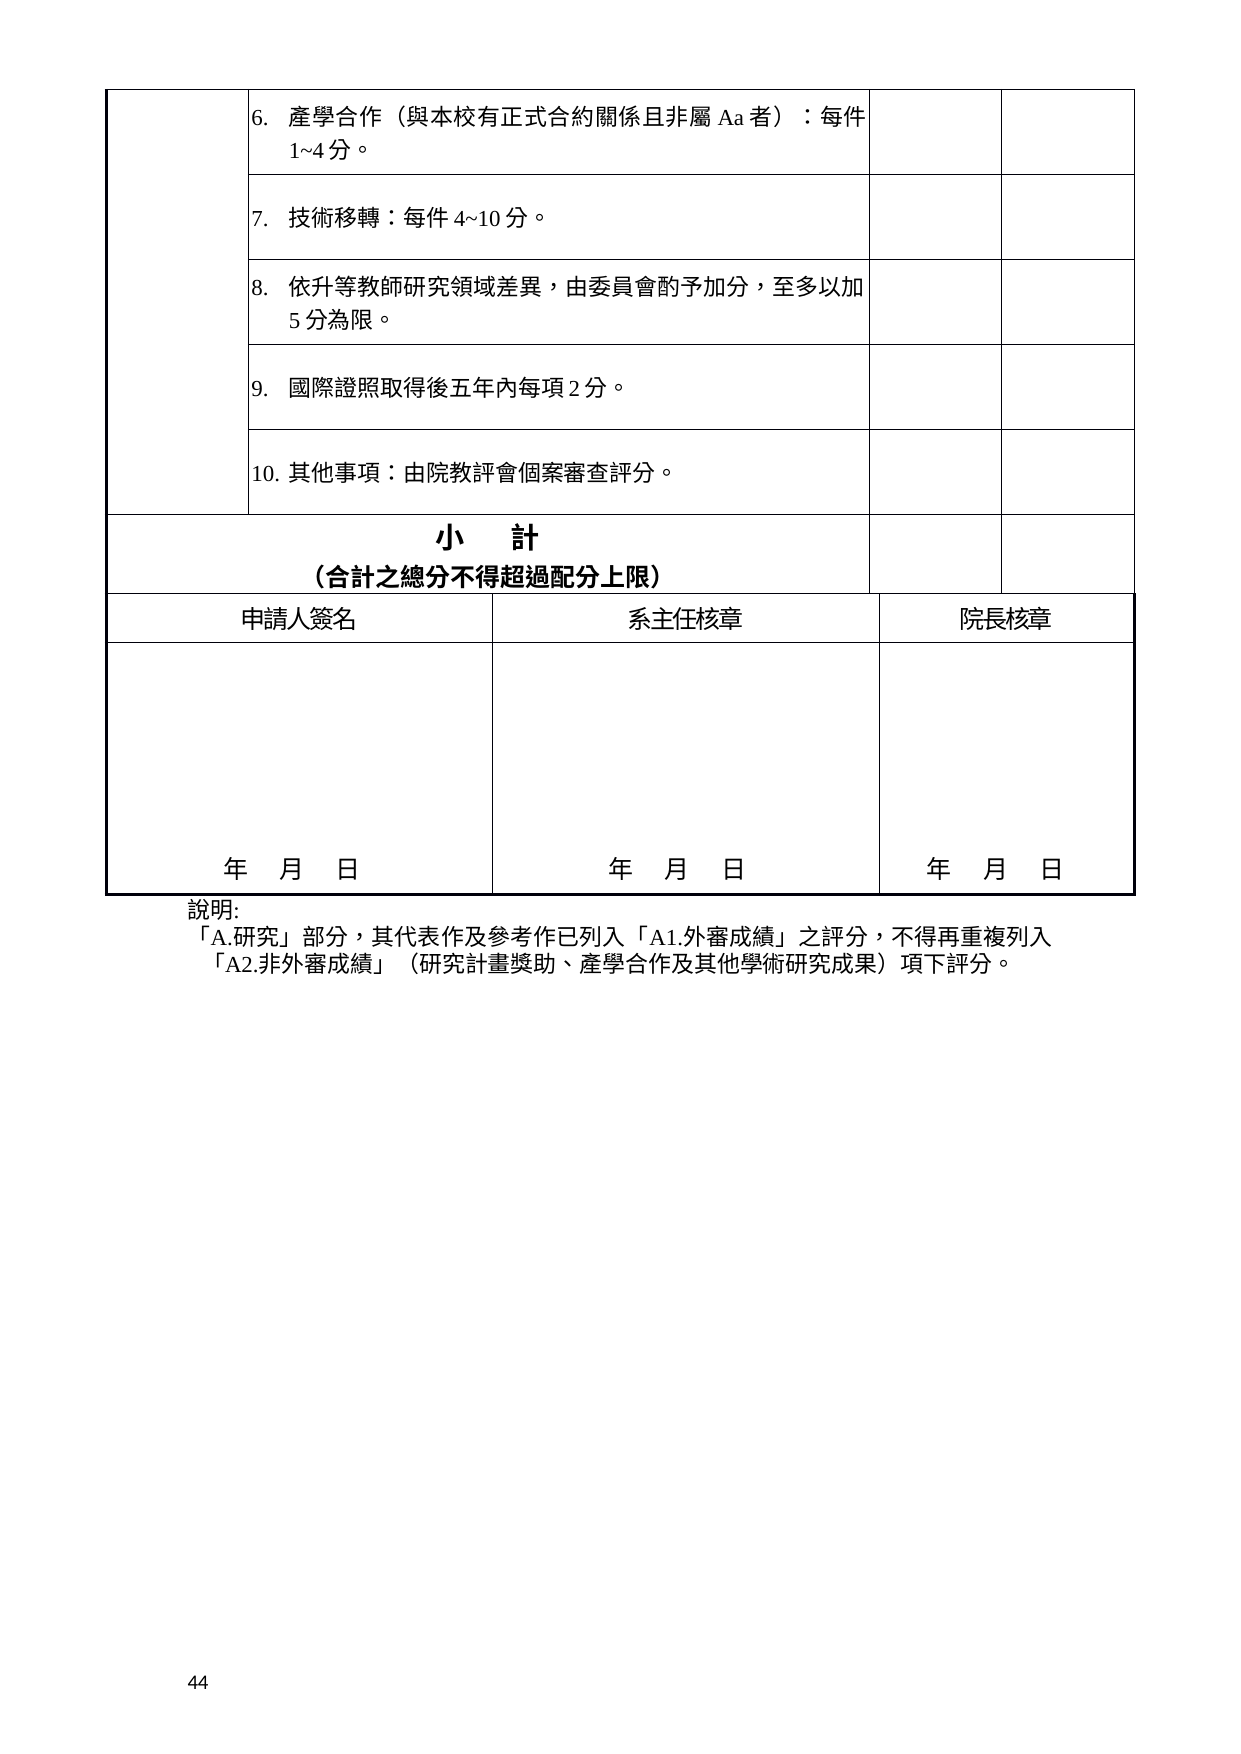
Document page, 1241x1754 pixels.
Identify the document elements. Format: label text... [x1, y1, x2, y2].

table_cell 年月日 [880, 643, 1133, 893]
table_cell [870, 260, 1001, 344]
table_cell 年月日 [493, 643, 879, 893]
table_cell [1002, 90, 1134, 174]
table_cell [108, 90, 248, 514]
table_cell [1002, 430, 1134, 514]
table_cell 系主任核章 [493, 594, 879, 642]
text 說明: [187, 896, 1053, 923]
table_cell [870, 515, 1001, 593]
table_cell 申請人簽名 [108, 594, 492, 642]
text 「A.研究」部分，其代表作及參考作已列入「A1.外審成績」之評分，不得再重複列入「A2.非外審成績」（研究計畫獎助、產學合作及其他學術研究成果）項下評分。 [187, 923, 1053, 978]
table_cell [1002, 260, 1134, 344]
table_cell 依升等教師研究領域差異，由委員會酌予加分，至多以加5分為限。 [249, 260, 869, 344]
table_cell [1002, 515, 1134, 593]
table_cell 國際證照取得後五年內每項2分。 [249, 345, 869, 429]
table_cell 技術移轉：每件4~10分。 [249, 175, 869, 259]
table_cell 院長核章 [880, 594, 1133, 642]
table_cell [870, 175, 1001, 259]
table_cell 小 計 （合計之總分不得超過配分上限） [108, 515, 869, 593]
table_cell [870, 90, 1001, 174]
table_cell [1002, 345, 1134, 429]
table_cell [1002, 175, 1134, 259]
table_cell [870, 430, 1001, 514]
table_cell [870, 345, 1001, 429]
table_cell 產學合作（與本校有正式合約關係且非屬Aa者）：每件1~4分。 [249, 90, 869, 174]
table_cell 其他事項：由院教評會個案審查評分。 [249, 430, 869, 514]
table_cell 年 月 日 [108, 643, 492, 893]
